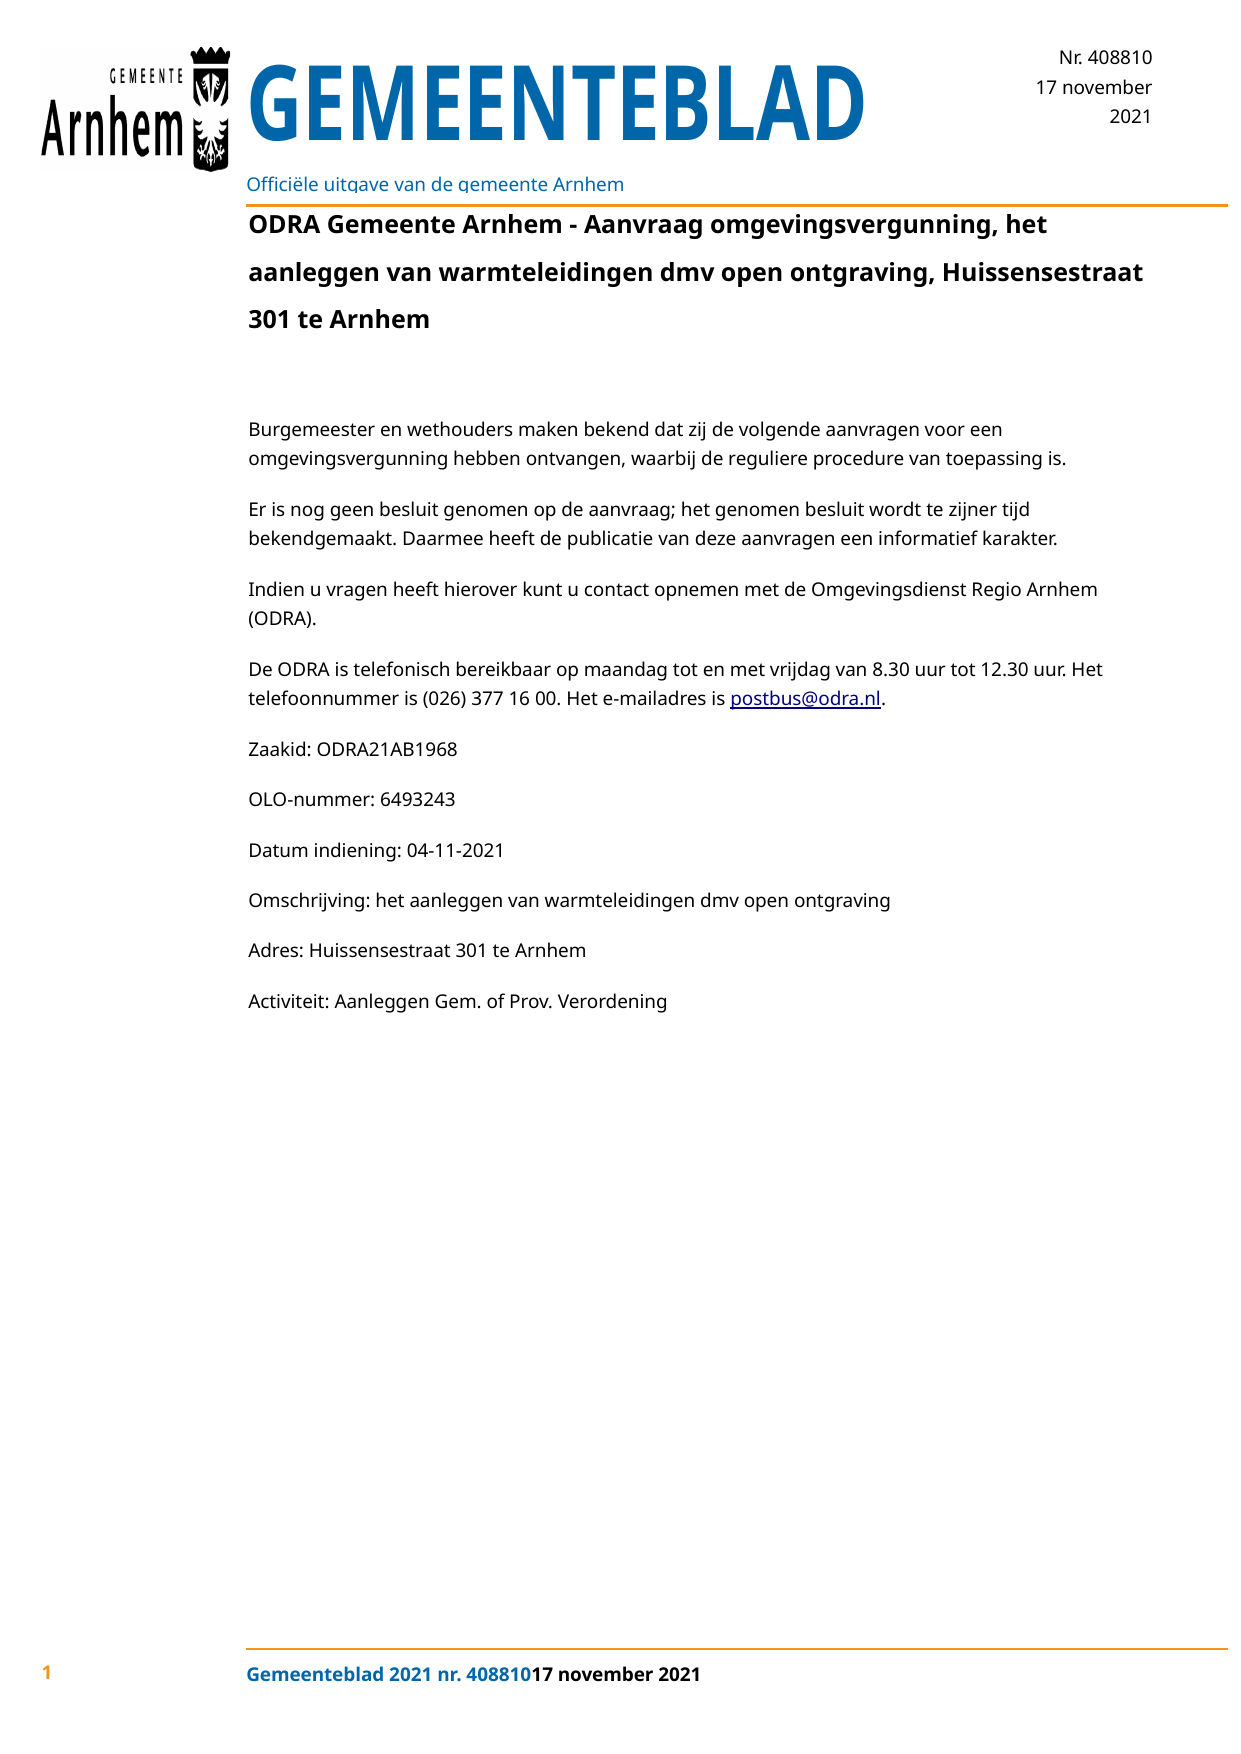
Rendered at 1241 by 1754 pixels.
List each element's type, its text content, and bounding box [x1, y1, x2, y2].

text Zaakid: ODRA21AB1968 [248, 736, 1152, 762]
text Datum indiening: 04-11-2021 [248, 837, 1152, 862]
text Adres: Huissensestraat 301 te Arnhem [248, 938, 1152, 963]
text Burgemeester en wethouders maken bekend dat zij de volgende aanvragen voor een omgevingsvergunning hebben ontvangen, waarbij de reguliere procedure van toepassing is. [248, 416, 1152, 471]
text Omschrijving: het aanleggen van warmteleidingen dmv open ontgraving [248, 887, 1152, 913]
text Er is nog geen besluit genomen op de aanvraag; het genomen besluit wordt te zijner tijd bekendgemaakt. Daarmee heeft de publicatie van deze aanvragen een informatief karakter. [248, 496, 1152, 551]
text ODRA Gemeente Arnhem - Aanvraag omgevingsvergunning, het aanleggen van warmteleidingen dmv open ontgraving, Huissensestraat 301 te Arnhem [248, 207, 1152, 336]
text Indien u vragen heeft hierover kunt u contact opnemen met de Omgevingsdienst Regio Arnhem (ODRA). [248, 576, 1152, 631]
text Activiteit: Aanleggen Gem. of Prov. Verordening [248, 988, 1152, 1014]
text OLO-nummer: 6493243 [248, 786, 1152, 812]
text De ODRA is telefonisch bereikbaar op maandag tot en met vrijdag van 8.30 uur tot 12.30 uur. Het telefoonnummer is (026) 377 16 00. Het e-mailadres is postbus@odra.nl. [248, 656, 1152, 711]
picture [41, 47, 231, 172]
